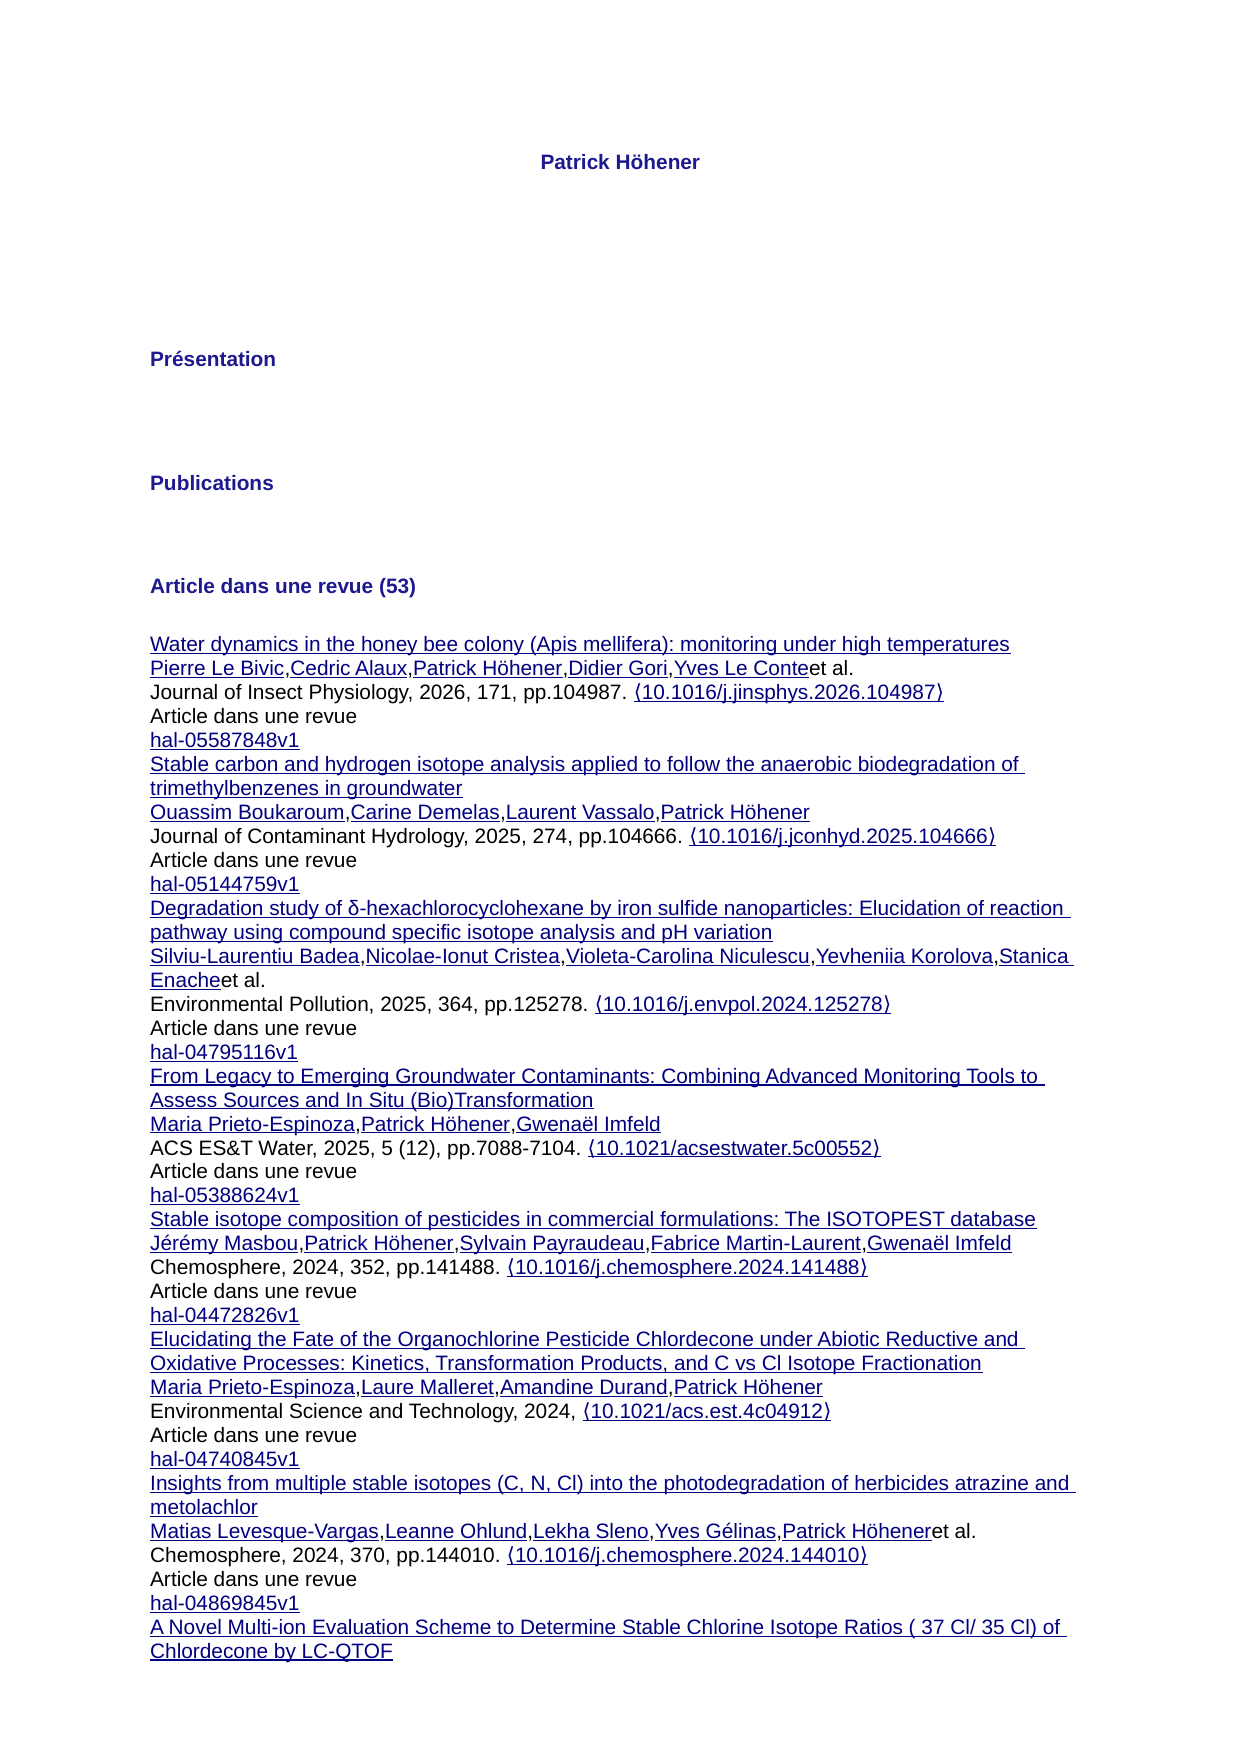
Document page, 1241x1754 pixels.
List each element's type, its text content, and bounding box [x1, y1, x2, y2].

subtitle Présentation [150, 347, 1090, 371]
table_cell Insights from multiple stable isotopes (C, N, Cl) into the photodegradation of herbicides atrazine and metolachlor Matias Levesque-Vargas,Leanne Ohlund,Lekha Sleno,Yves Gélinas,Patrick Höheneret al. Chemosphere, 2024, 370, pp.144010. ⟨10.1016/j.chemosphere.2024.144010⟩ Article dans une revue hal-04869845v1 [150, 1471, 1090, 1614]
table_cell Stable isotope composition of pesticides in commercial formulations: The ISOTOPEST database Jérémy Masbou,Patrick Höhener,Sylvain Payraudeau,Fabrice Martin-Laurent,Gwenaël Imfeld Chemosphere, 2024, 352, pp.141488. ⟨10.1016/j.chemosphere.2024.141488⟩ Article dans une revue hal-04472826v1 [150, 1207, 1090, 1327]
table_cell Elucidating the Fate of the Organochlorine Pesticide Chlordecone under Abiotic Reductive and Oxidative Processes: Kinetics, Transformation Products, and C vs Cl Isotope Fractionation Maria Prieto-Espinoza,Laure Malleret,Amandine Durand,Patrick Höhener Environmental Science and Technology, 2024, ⟨10.1021/acs.est.4c04912⟩ Article dans une revue hal-04740845v1 [150, 1327, 1090, 1471]
table_header Water dynamics in the honey bee colony (Apis mellifera): monitoring under high temperatures Pierre Le Bivic,Cedric Alaux,Patrick Höhener,Didier Gori,Yves Le Conteet al. Journal of Insect Physiology, 2026, 171, pp.104987. ⟨10.1016/j.jinsphys.2026.104987⟩ Article dans une revue hal-05587848v1 [150, 632, 1090, 752]
subtitle Patrick Höhener [150, 150, 1090, 174]
table_cell Stable carbon and hydrogen isotope analysis applied to follow the anaerobic biodegradation of trimethylbenzenes in groundwater Ouassim Boukaroum,Carine Demelas,Laurent Vassalo,Patrick Höhener Journal of Contaminant Hydrology, 2025, 274, pp.104666. ⟨10.1016/j.jconhyd.2025.104666⟩ Article dans une revue hal-05144759v1 [150, 752, 1090, 896]
table_cell A Novel Multi-ion Evaluation Scheme to Determine Stable Chlorine Isotope Ratios ( 37 Cl/ 35 Cl) of Chlordecone by LC-QTOF [150, 1615, 1090, 1662]
table_cell Degradation study of δ-hexachlorocyclohexane by iron sulfide nanoparticles: Elucidation of reaction pathway using compound specific isotope analysis and pH variation Silviu-Laurentiu Badea,Nicolae-Ionut Cristea,Violeta-Carolina Niculescu,Yevheniia Korolova,Stanica Enacheet al. Environmental Pollution, 2025, 364, pp.125278. ⟨10.1016/j.envpol.2024.125278⟩ Article dans une revue hal-04795116v1 [150, 896, 1090, 1063]
subtitle Article dans une revue (53) [150, 574, 1090, 598]
table_cell From Legacy to Emerging Groundwater Contaminants: Combining Advanced Monitoring Tools to Assess Sources and In Situ (Bio)Transformation Maria Prieto-Espinoza,Patrick Höhener,Gwenaël Imfeld ACS ES&T Water, 2025, 5 (12), pp.7088-7104. ⟨10.1021/acsestwater.5c00552⟩ Article dans une revue hal-05388624v1 [150, 1064, 1090, 1207]
subtitle Publications [150, 471, 1090, 495]
